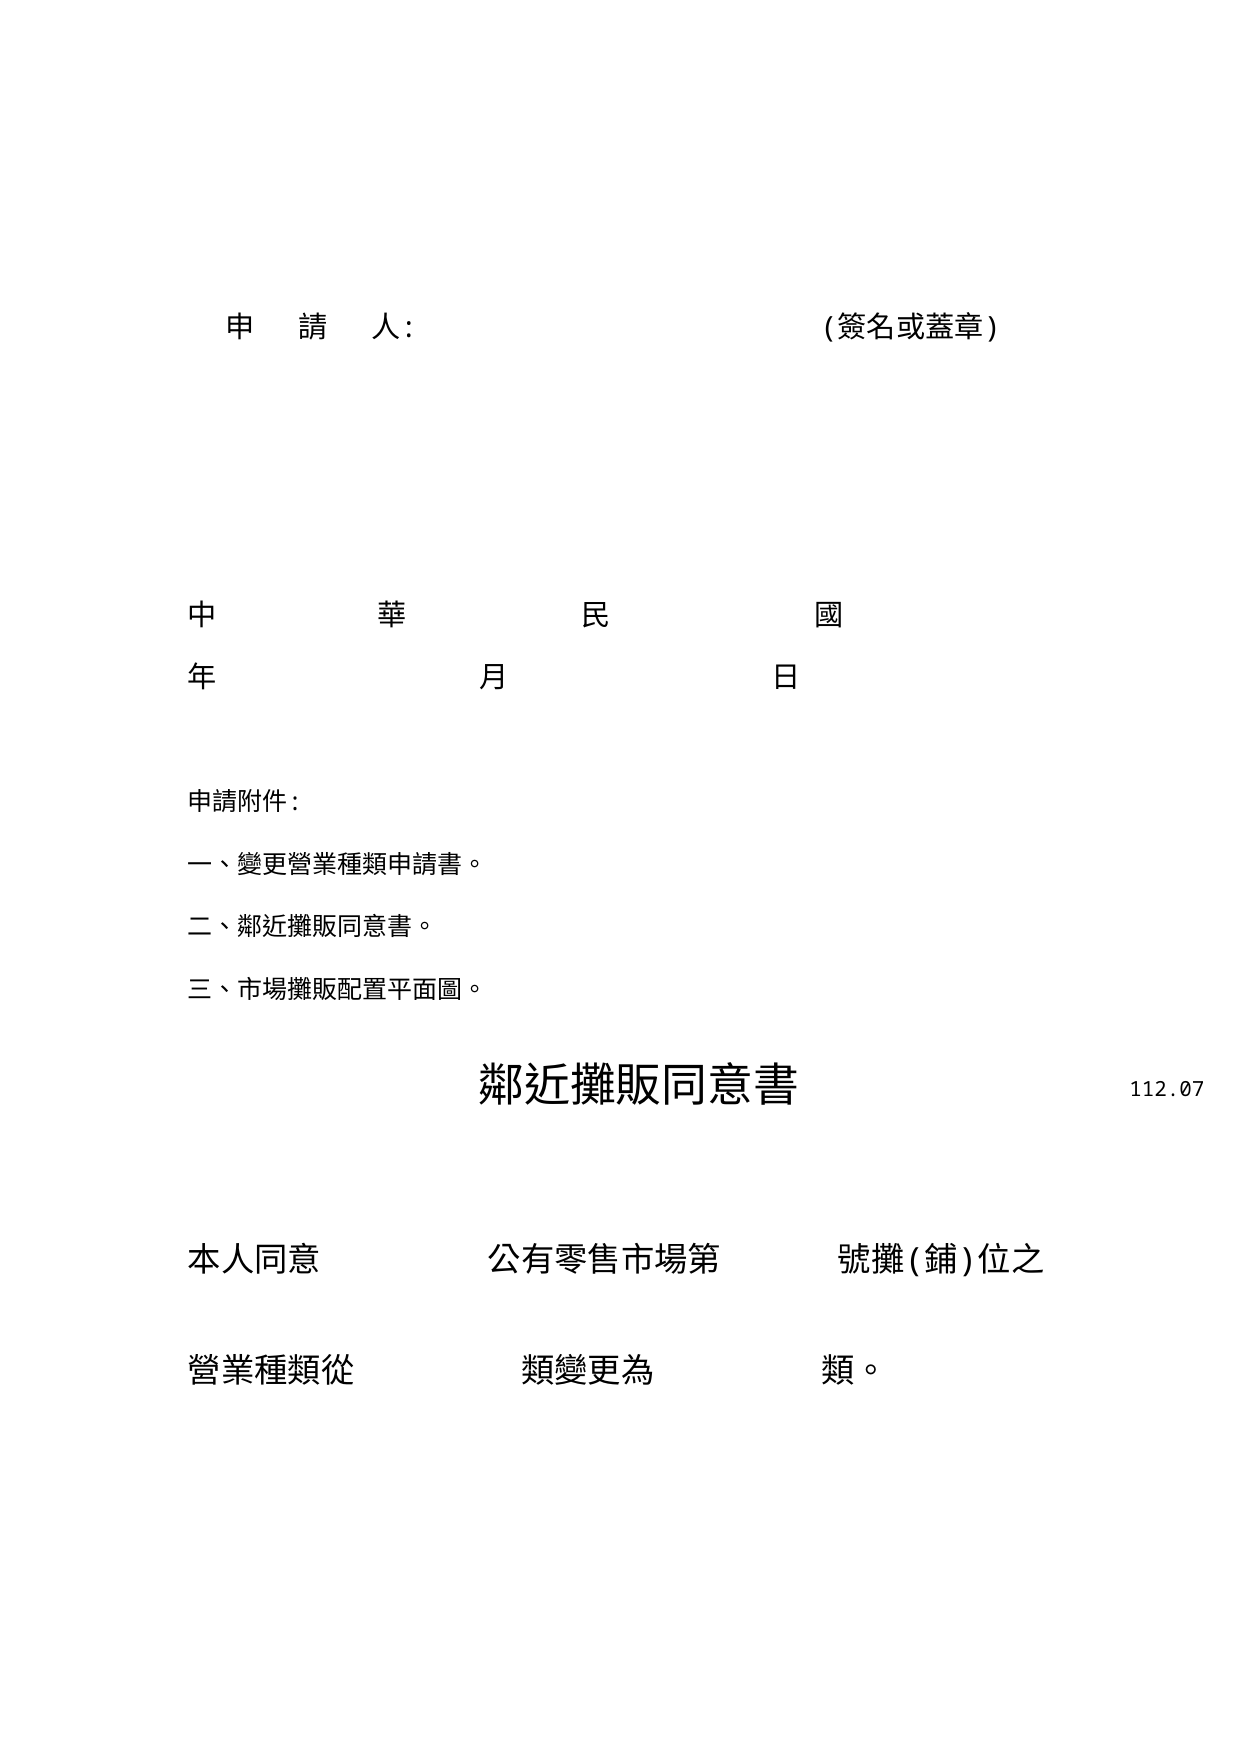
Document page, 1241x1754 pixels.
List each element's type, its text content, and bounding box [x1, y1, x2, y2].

text [1114, 1066, 1234, 1110]
text 申請附件: [143, 758, 1053, 821]
text 營業種類從 類變更為 類。 [187, 1326, 1053, 1389]
text 112.07版版 [1129, 1074, 1219, 1102]
text 一、變更營業種類申請書。 [143, 821, 1053, 883]
text 中 華 民 國 年 月 日 [187, 571, 1053, 696]
text 二、鄰近攤販同意書。 [143, 883, 1053, 946]
text 本人同意 公有零售市場第 號攤(鋪)位之 [187, 1216, 1053, 1278]
text 三、市場攤販配置平面圖。 [143, 946, 1053, 1008]
text 申 請 人: (簽名或蓋章) [225, 283, 1053, 346]
text 鄰近攤販同意書 [143, 1008, 1053, 1133]
